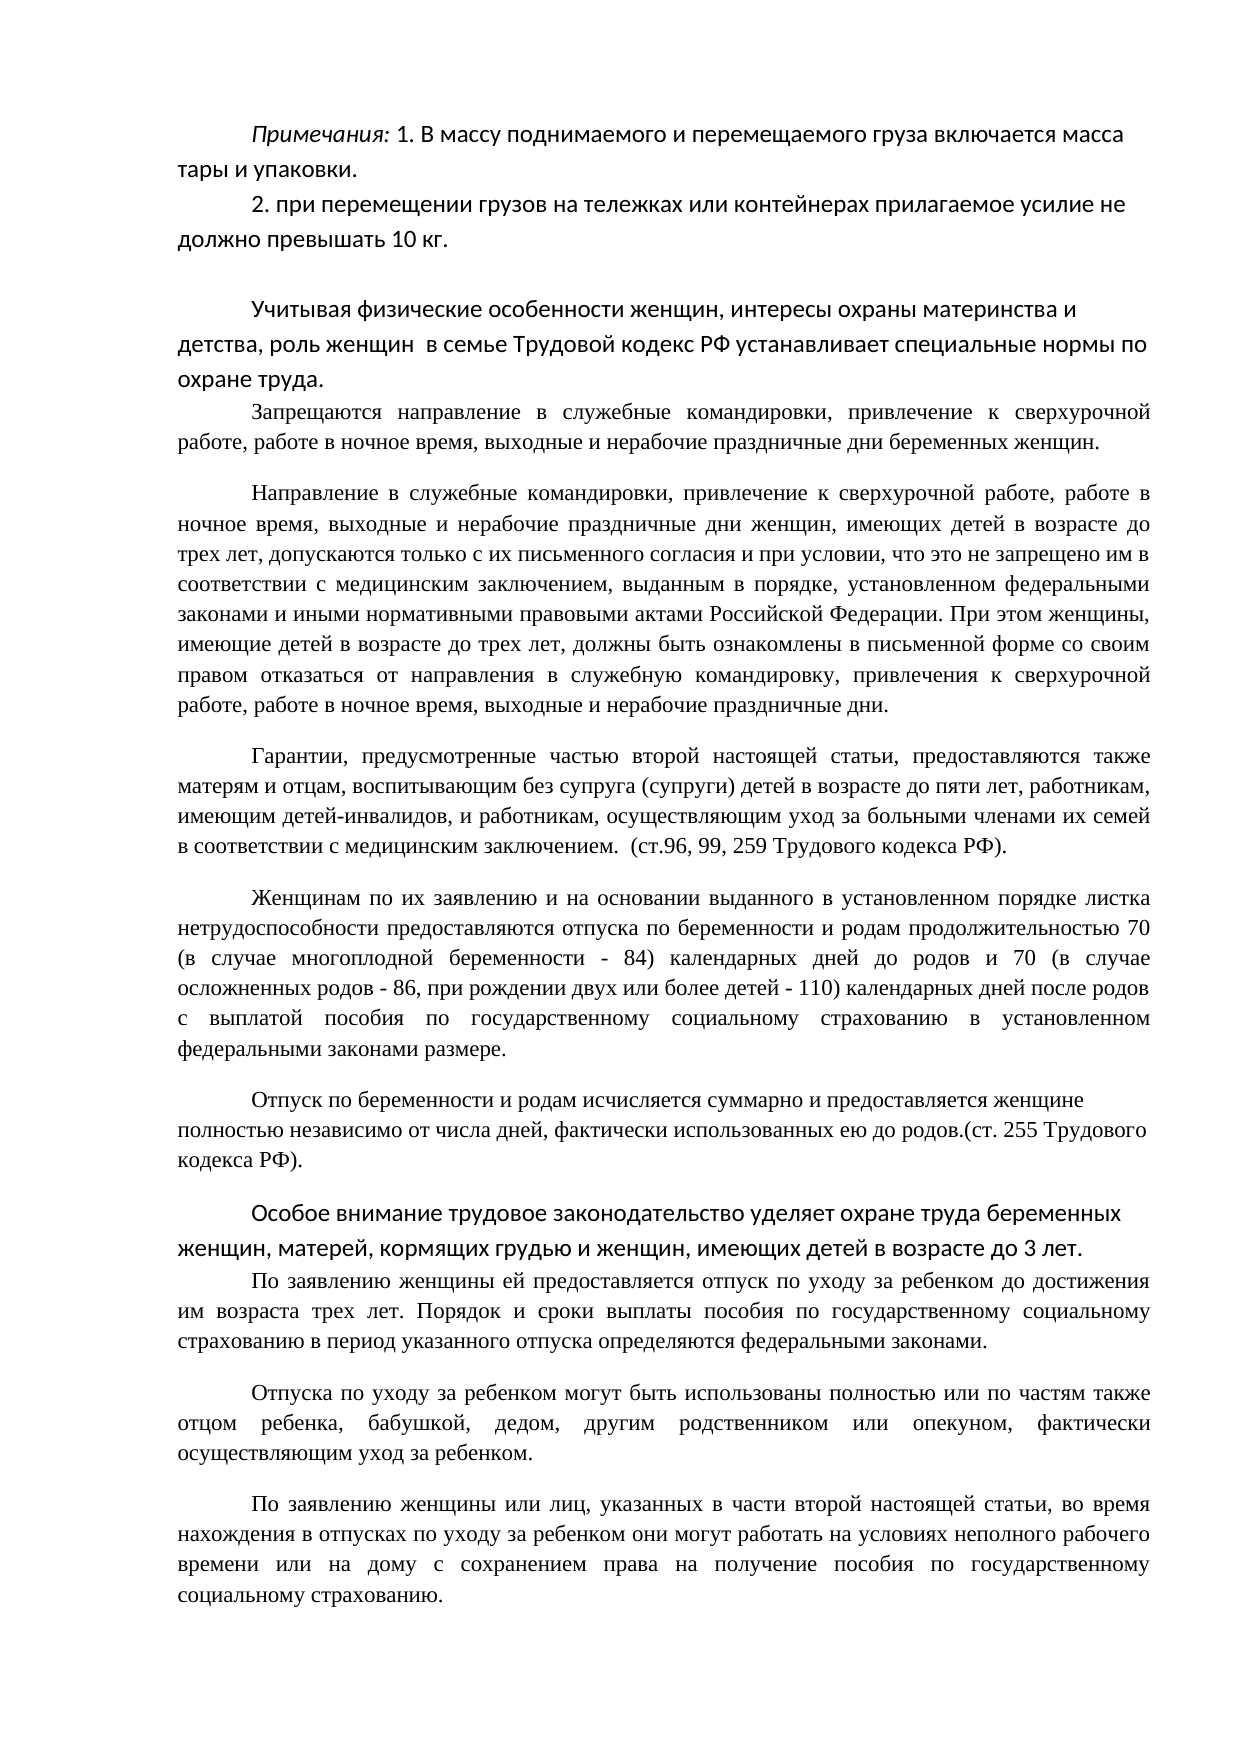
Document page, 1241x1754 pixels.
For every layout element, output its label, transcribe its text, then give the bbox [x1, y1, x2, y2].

text Примечания: 1. В массу поднимаемого и перемещаемого груза включается масса тары и упаковки. [177, 118, 1152, 184]
text По заявлению женщины или лиц, указанных в части второй настоящей статьи, во время нахождения в отпусках по уходу за ребенком они могут работать на условиях неполного рабочего времени или на дому с сохранением права на получение пособия по государственному социальному страхованию. [177, 1490, 1152, 1607]
text Отпуск по беременности и родам исчисляется суммарно и предоставляется женщине полностью независимо от числа дней, фактически использованных ею до родов.(ст. 255 Трудового кодекса РФ). [177, 1086, 1152, 1172]
text Особое внимание трудовое законодательство уделяет охране труда беременных женщин, матерей, кормящих грудью и женщин, имеющих детей в возрасте до 3 лет. [177, 1197, 1152, 1263]
text Направление в служебные командировки, привлечение к сверхурочной работе, работе в ночное время, выходные и нерабочие праздничные дни женщин, имеющих детей в возрасте до трех лет, допускаются только с их письменного согласия и при условии, что это не запрещено им в соответствии с медицинским заключением, выданным в порядке, установленном федеральными законами и иными нормативными правовыми актами Российской Федерации. При этом женщины, имеющие детей в возрасте до трех лет, должны быть ознакомлены в письменной форме со своим правом отказаться от направления в служебную командировку, привлечения к сверхурочной работе, работе в ночное время, выходные и нерабочие праздничные дни. [177, 479, 1152, 717]
text По заявлению женщины ей предоставляется отпуск по уходу за ребенком до достижения им возраста трех лет. Порядок и сроки выплаты пособия по государственному социальному страхованию в период указанного отпуска определяются федеральными законами. [177, 1267, 1152, 1354]
text Учитывая физические особенности женщин, интересы охраны материнства и детства, роль женщин в семье Трудовой кодекс РФ устанавливает специальные нормы по охране труда. [177, 293, 1152, 394]
text Гарантии, предусмотренные частью второй настоящей статьи, предоставляются также матерям и отцам, воспитывающим без супруга (супруги) детей в возрасте до пяти лет, работникам, имеющим детей-инвалидов, и работникам, осуществляющим уход за больными членами их семей в соответствии с медицинским заключением. (ст.96, 99, 259 Трудового кодекса РФ). [177, 742, 1152, 859]
text Женщинам по их заявлению и на основании выданного в установленном порядке листка нетрудоспособности предоставляются отпуска по беременности и родам продолжительностью 70 (в случае многоплодной беременности - 84) календарных дней до родов и 70 (в случае осложненных родов - 86, при рождении двух или более детей - 110) календарных дней после родов с выплатой пособия по государственному социальному страхованию в установленном федеральными законами размере. [177, 883, 1152, 1061]
text 2. при перемещении грузов на тележках или контейнерах прилагаемое усилие не должно превышать 10 кг. [177, 188, 1152, 254]
text Отпуска по уходу за ребенком могут быть использованы полностью или по частям также отцом ребенка, бабушкой, дедом, другим родственником или опекуном, фактически осуществляющим уход за ребенком. [177, 1378, 1152, 1465]
text Запрещаются направление в служебные командировки, привлечение к сверхурочной работе, работе в ночное время, выходные и нерабочие праздничные дни беременных женщин. [177, 398, 1152, 455]
